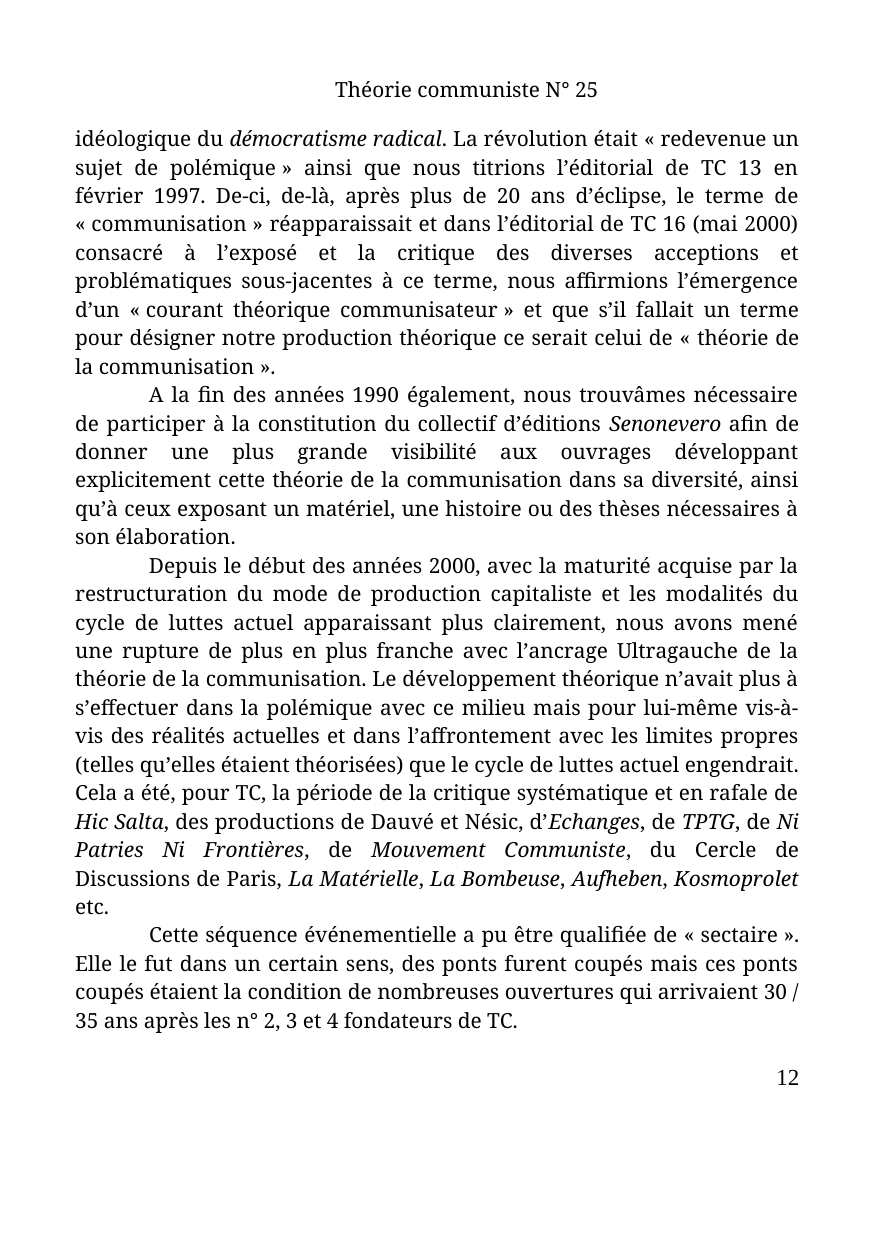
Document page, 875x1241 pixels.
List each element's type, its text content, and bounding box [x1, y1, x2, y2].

text Cette séquence événementielle a pu être qualifiée de « sectaire ». Elle le fut dans un certain sens, des ponts furent coupés mais ces ponts coupés étaient la condition de nombreuses ouvertures qui arrivaient 30 / 35 ans après les n° 2, 3 et 4 fondateurs de TC. [75, 921, 799, 1034]
text A la fin des années 1990 également, nous trouvâmes nécessaire de participer à la constitution du collectif d’éditions Senonevero afin de donner une plus grande visibilité aux ouvrages développant explicitement cette théorie de la communisation dans sa diversité, ainsi qu’à ceux exposant un matériel, une histoire ou des thèses nécessaires à son élaboration. [75, 380, 799, 551]
text idéologique du démocratisme radical. La révolution était « redevenue un sujet de polémique » ainsi que nous titrions l’éditorial de TC 13 en février 1997. De-ci, de-là, après plus de 20 ans d’éclipse, le terme de « communisation » réapparaissait et dans l’éditorial de TC 16 (mai 2000) consacré à l’exposé et la critique des diverses acceptions et problématiques sous-jacentes à ce terme, nous affirmions l’émergence d’un « courant théorique communisateur » et que s’il fallait un terme pour désigner notre production théorique ce serait celui de « théorie de la communisation ». [75, 124, 799, 380]
text Depuis le début des années 2000, avec la maturité acquise par la restructuration du mode de production capitaliste et les modalités du cycle de luttes actuel apparaissant plus clairement, nous avons mené une rupture de plus en plus franche avec l’ancrage Ultragauche de la théorie de la communisation. Le développement théorique n’avait plus à s’effectuer dans la polémique avec ce milieu mais pour lui-même vis-à-vis des réalités actuelles et dans l’affrontement avec les limites propres (telles qu’elles étaient théorisées) que le cycle de luttes actuel engendrait. Cela a été, pour TC, la période de la critique systématique et en rafale de Hic Salta, des productions de Dauvé et Nésic, d’Echanges, de TPTG, de Ni Patries Ni Frontières, de Mouvement Communiste, du Cercle de Discussions de Paris, La Matérielle, La Bombeuse, Aufheben, Kosmoprolet etc. [75, 551, 799, 921]
